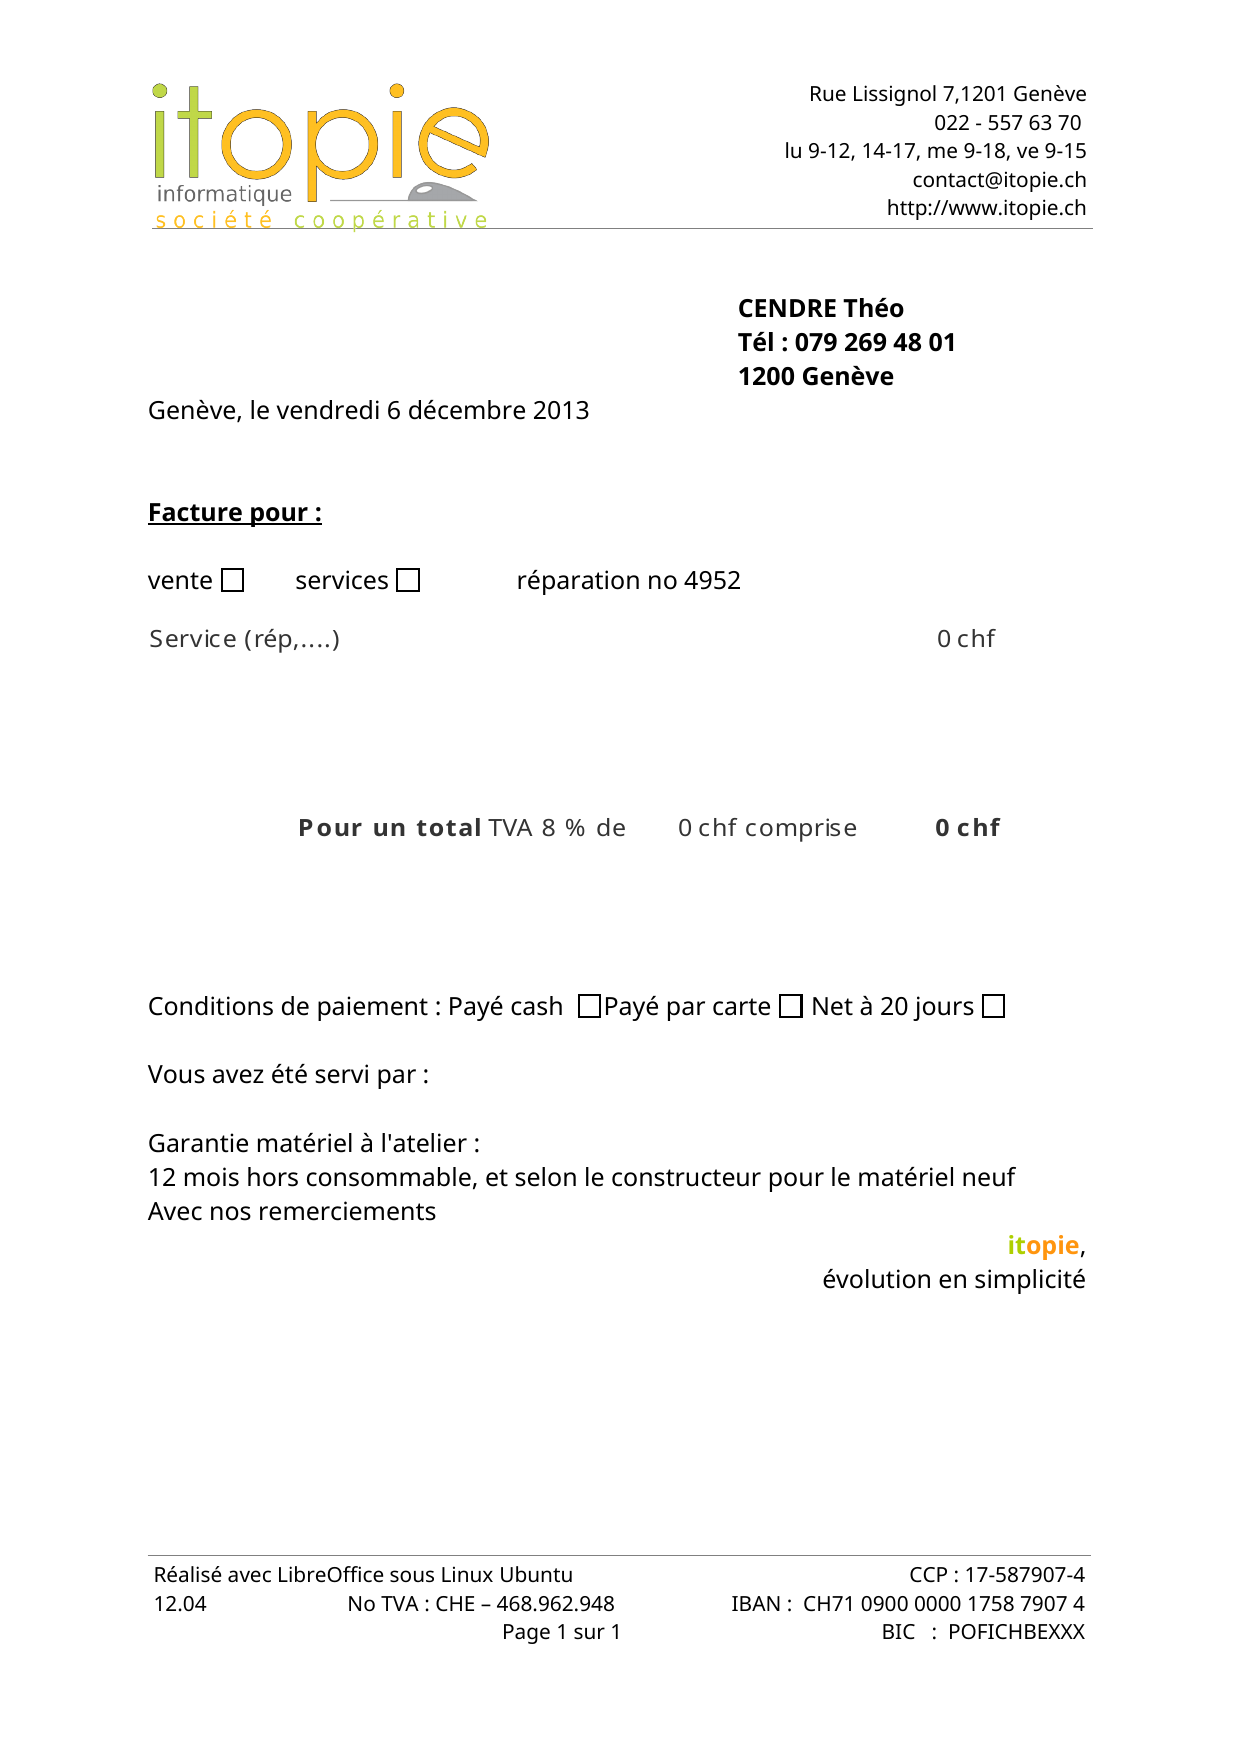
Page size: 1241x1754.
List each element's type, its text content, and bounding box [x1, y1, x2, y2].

text évolution en simplicité [148, 1262, 1093, 1296]
text 1200 Genève [148, 358, 1093, 392]
text Avec nos remerciements [148, 1193, 1093, 1227]
text Genève, le vendredi 6 décembre 2013 [148, 392, 1093, 427]
text 12 mois hors consommable, et selon le constructeur pour le matériel neuf [148, 1159, 1093, 1193]
picture [138, 72, 500, 244]
text Facture pour : [148, 495, 1093, 529]
text CENDRE Théo [148, 290, 1093, 324]
text Tél : 079 269 48 01 [148, 324, 1093, 358]
text Vous avez été servi par : [148, 1057, 1093, 1091]
text Conditions de paiement : Payé cash Payé par carte Net à 20 jours [148, 989, 1093, 1023]
text vente services réparation no 4952 [148, 563, 1093, 597]
text Garantie matériel à l'atelier : [148, 1125, 1093, 1159]
text itopie, [148, 1227, 1093, 1262]
